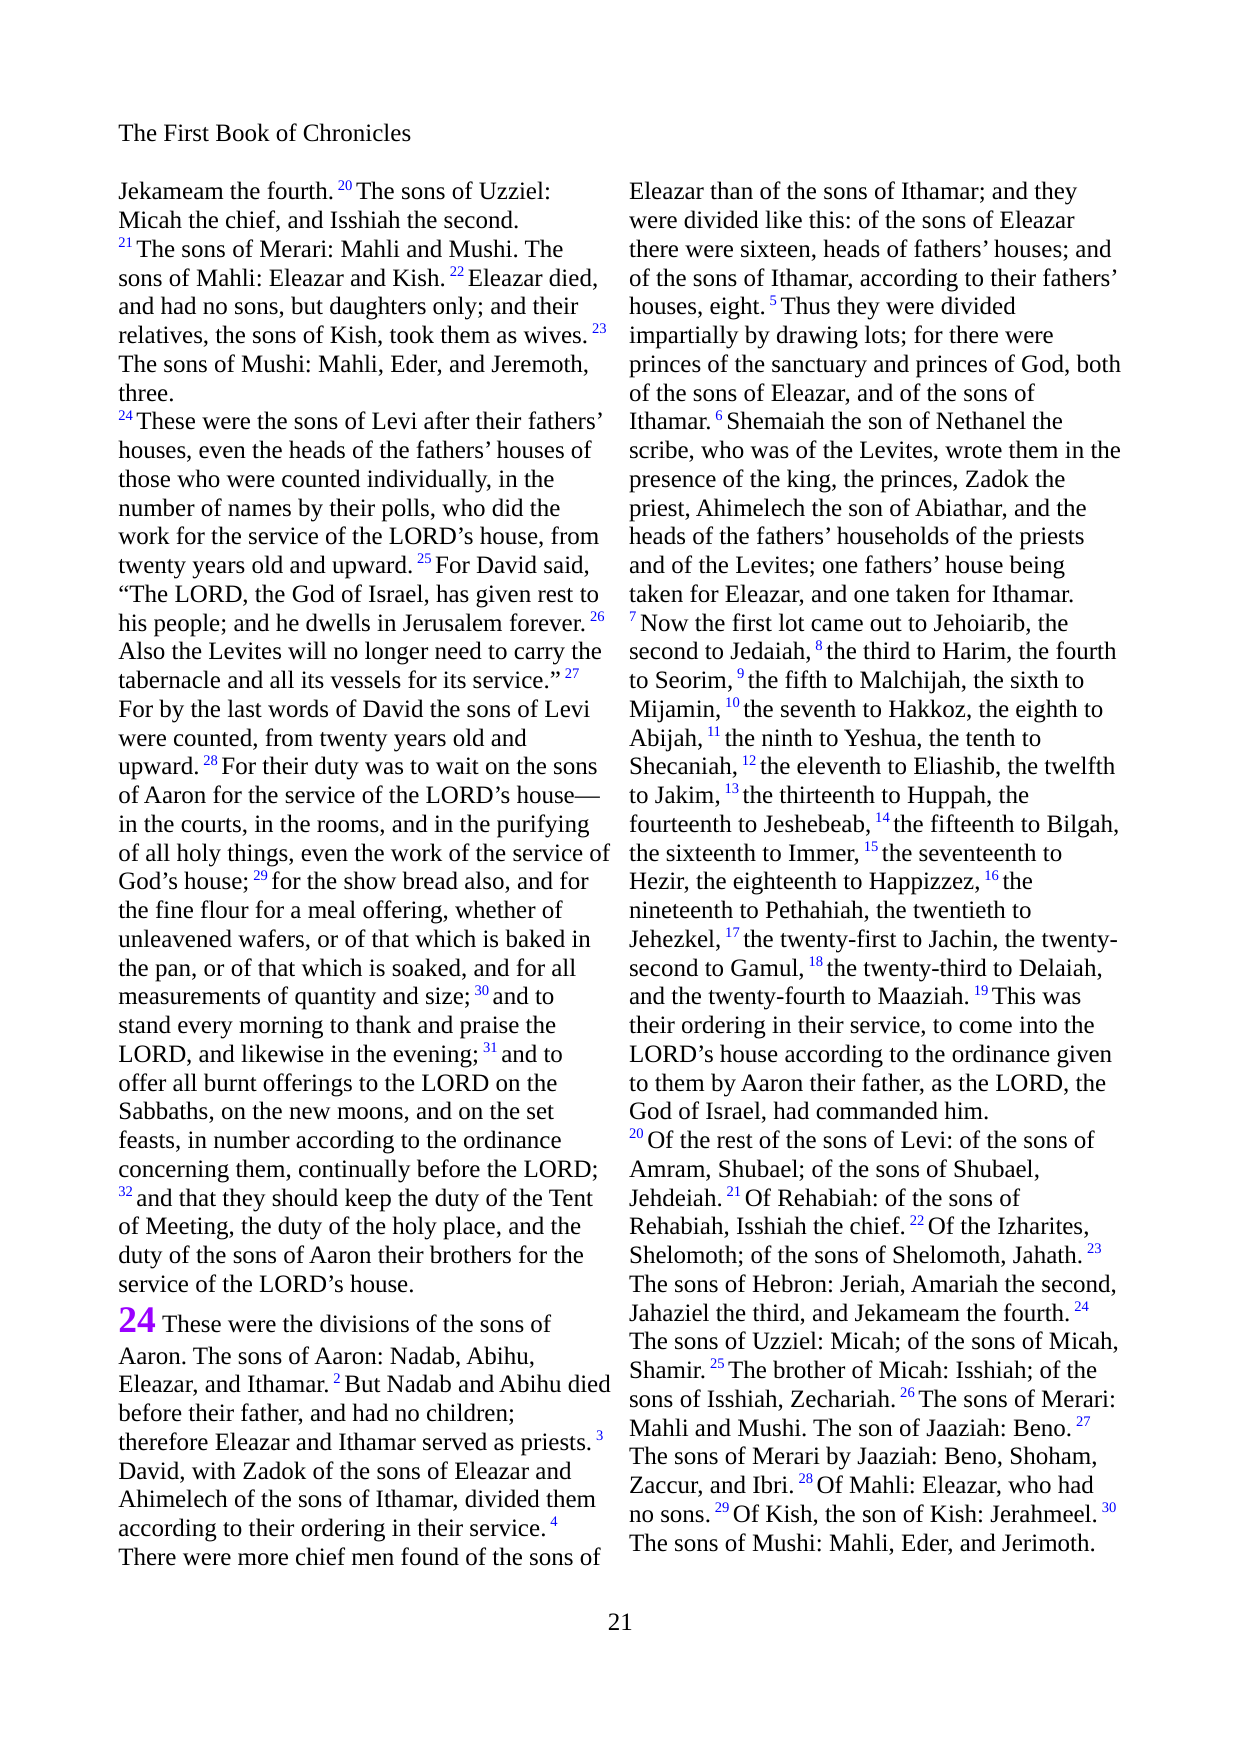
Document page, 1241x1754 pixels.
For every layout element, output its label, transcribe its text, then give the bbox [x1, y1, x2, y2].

text 20 Of the rest of the sons of Levi: of the sons of Amram, Shubael; of the sons of Shubael, Jehdeiah. 21 Of Rehabiah: of the sons of Rehabiah, Isshiah the chief. 22 Of the Izharites, Shelomoth; of the sons of Shelomoth, Jahath. 23 The sons of Hebron: Jeriah, Amariah the second, Jahaziel the third, and Jekameam the fourth. 24 The sons of Uzziel: Micah; of the sons of Micah, Shamir. 25 The brother of Micah: Isshiah; of the sons of Isshiah, Zechariah. 26 The sons of Merari: Mahli and Mushi. The son of Jaaziah: Beno. 27 The sons of Merari by Jaaziah: Beno, Shoham, Zaccur, and Ibri. 28 Of Mahli: Eleazar, who had no sons. 29 Of Kish, the son of Kish: Jerahmeel. 30 The sons of Mushi: Mahli, Eder, and Jerimoth. [629, 1125, 1122, 1556]
text Eleazar than of the sons of Ithamar; and they were divided like this: of the sons of Eleazar there were sixteen, heads of fathers’ houses; and of the sons of Ithamar, according to their fathers’ houses, eight. 5 Thus they were divided impartially by drawing lots; for there were princes of the sanctuary and princes of God, both of the sons of Eleazar, and of the sons of Ithamar. 6 Shemaiah the son of Nethanel the scribe, who was of the Levites, wrote them in the presence of the king, the princes, Zadok the priest, Ahimelech the son of Abiathar, and the heads of the fathers’ households of the priests and of the Levites; one fathers’ house being taken for Eleazar, and one taken for Ithamar. [629, 176, 1122, 608]
text 24 These were the sons of Levi after their fathers’ houses, even the heads of the fathers’ houses of those who were counted individually, in the number of names by their polls, who did the work for the service of the LORD’s house, from twenty years old and upward. 25 For David said, “The LORD, the God of Israel, has given rest to his people; and he dwells in Jerusalem forever. 26 Also the Levites will no longer need to carry the tabernacle and all its vessels for its service.” 27 For by the last words of David the sons of Levi were counted, from twenty years old and upward. 28 For their duty was to wait on the sons of Aaron for the service of the LORD’s house—in the courts, in the rooms, and in the purifying of all holy things, even the work of the service of God’s house; 29 for the show bread also, and for the fine flour for a meal offering, whether of unleavened wafers, or of that which is baked in the pan, or of that which is soaked, and for all measurements of quantity and size; 30 and to stand every morning to thank and praise the LORD, and likewise in the evening; 31 and to offer all burnt offerings to the LORD on the Sabbaths, on the new moons, and on the set feasts, in number according to the ordinance concerning them, continually before the LORD; 32 and that they should keep the duty of the Tent of Meeting, the duty of the holy place, and the duty of the sons of Aaron their brothers for the service of the LORD’s house. [118, 406, 611, 1298]
text 24 These were the divisions of the sons of Aaron. The sons of Aaron: Nadab, Abihu, Eleazar, and Ithamar. 2 But Nadab and Abihu died before their father, and had no children; therefore Eleazar and Ithamar served as priests. 3 David, with Zadok of the sons of Eleazar and Ahimelech of the sons of Ithamar, divided them according to their ordering in their service. 4 There were more chief men found of the sons of [118, 1298, 611, 1571]
text Jekameam the fourth. 20 The sons of Uzziel: Micah the chief, and Isshiah the second. [118, 176, 611, 234]
text 7 Now the first lot came out to Jehoiarib, the second to Jedaiah, 8 the third to Harim, the fourth to Seorim, 9 the fifth to Malchijah, the sixth to Mijamin, 10 the seventh to Hakkoz, the eighth to Abijah, 11 the ninth to Yeshua, the tenth to Shecaniah, 12 the eleventh to Eliashib, the twelfth to Jakim, 13 the thirteenth to Huppah, the fourteenth to Jeshebeab, 14 the fifteenth to Bilgah, the sixteenth to Immer, 15 the seventeenth to Hezir, the eighteenth to Happizzez, 16 the nineteenth to Pethahiah, the twentieth to Jehezkel, 17 the twenty-first to Jachin, the twenty-second to Gamul, 18 the twenty-third to Delaiah, and the twenty-fourth to Maaziah. 19 This was their ordering in their service, to come into the LORD’s house according to the ordinance given to them by Aaron their father, as the LORD, the God of Israel, had commanded him. [629, 608, 1122, 1125]
text 21 The sons of Merari: Mahli and Mushi. The sons of Mahli: Eleazar and Kish. 22 Eleazar died, and had no sons, but daughters only; and their relatives, the sons of Kish, took them as wives. 23 The sons of Mushi: Mahli, Eder, and Jeremoth, three. [118, 234, 611, 406]
